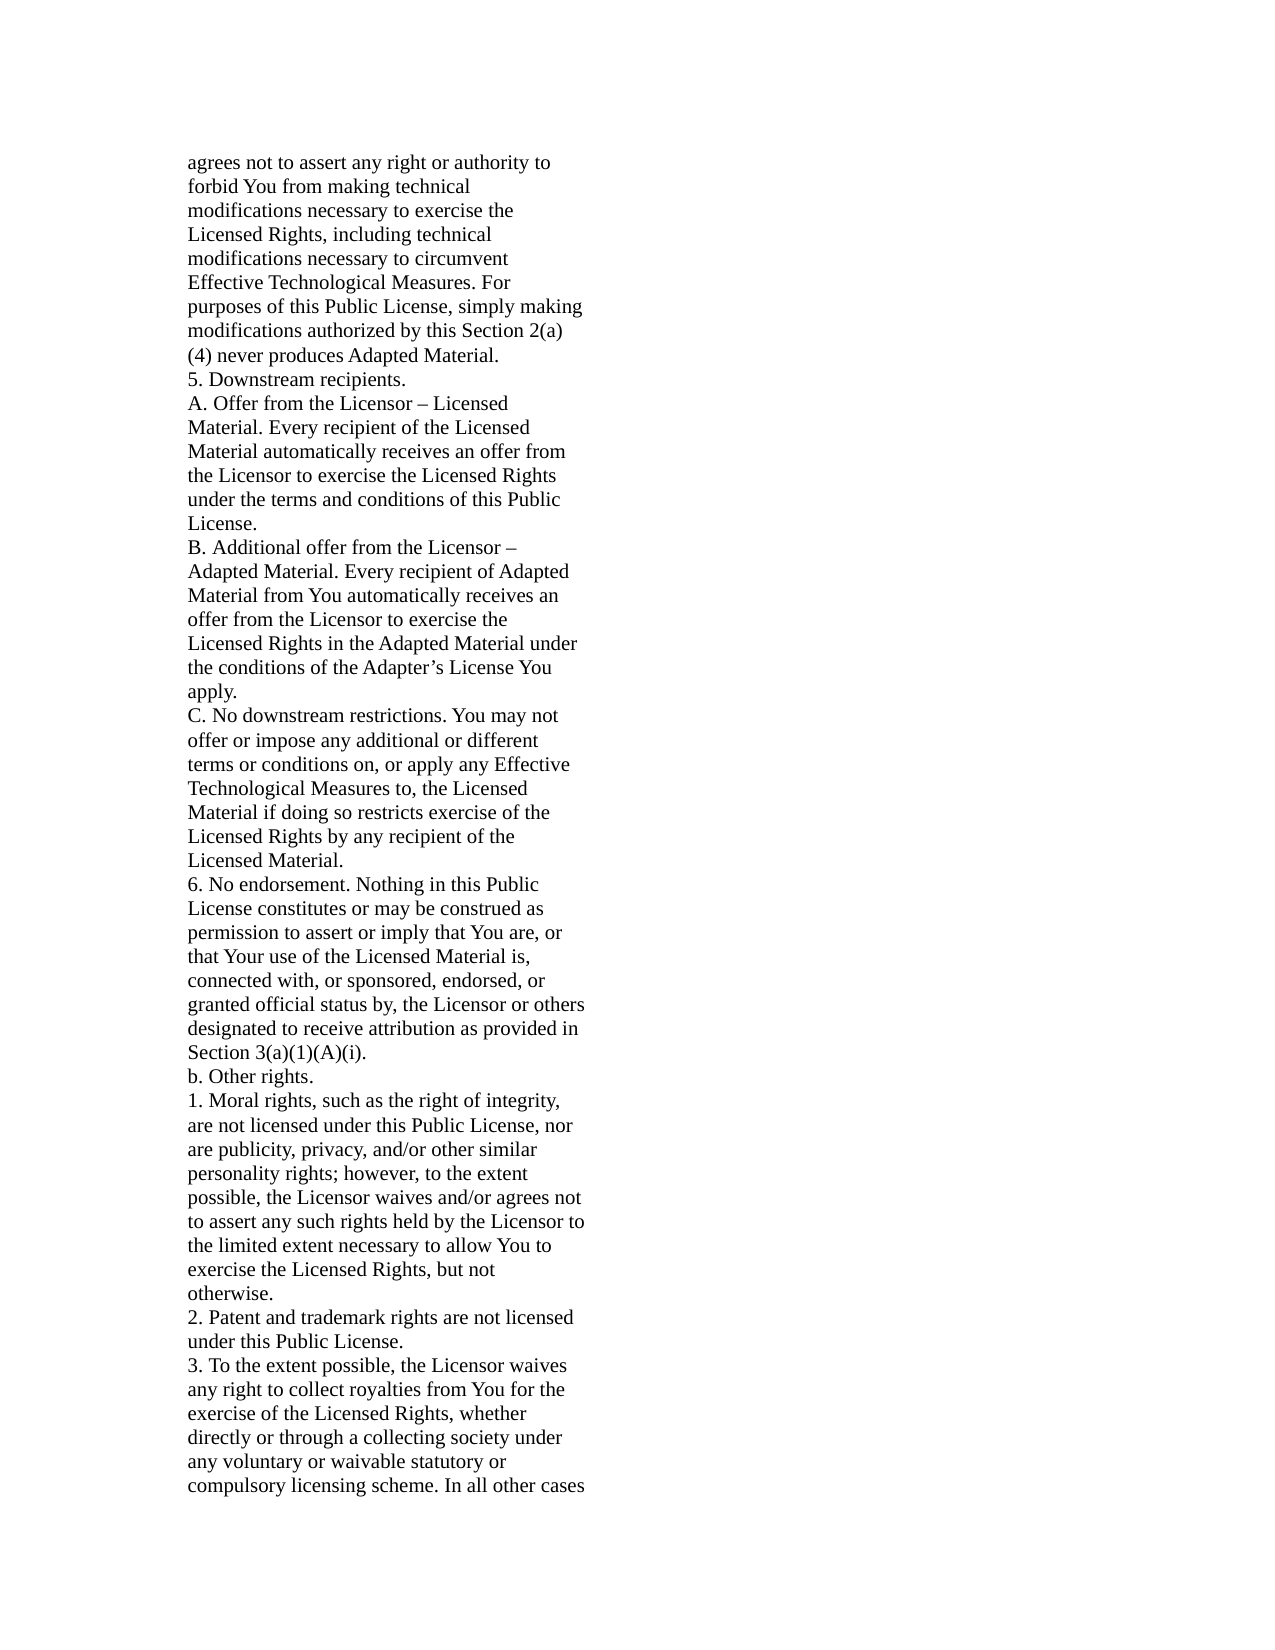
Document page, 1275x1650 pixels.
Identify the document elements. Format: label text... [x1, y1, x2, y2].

table_cell [875, 367, 1099, 391]
table_cell [875, 704, 1099, 872]
table_cell agrees not to assert any right or authority to forbid You from making technical modifications necessary to exercise the Licensed Rights, including technical modifications necessary to circumvent Effective Technological Measures. For purposes of this Public License, simply making modifications authorized by this Section 2(a)(4) never produces Adapted Material. [176, 150, 597, 367]
table_cell B. Additional offer from the Licensor – Adapted Material. Every recipient of Adapted Material from You automatically receives an offer from the Licensor to exercise the Licensed Rights in the Adapted Material under the conditions of the Adapter’s License You apply. [176, 535, 597, 703]
table_cell [875, 872, 1099, 1064]
table_cell C. No downstream restrictions. You may not offer or impose any additional or different terms or conditions on, or apply any Effective Technological Measures to, the Licensed Material if doing so restricts exercise of the Licensed Rights by any recipient of the Licensed Material. [176, 704, 597, 872]
table_cell [597, 1305, 875, 1353]
table_cell 1. Moral rights, such as the right of integrity, are not licensed under this Public License, nor are publicity, privacy, and/or other similar personality rights; however, to the extent possible, the Licensor waives and/or agrees not to assert any such rights held by the Licensor to the limited extent necessary to allow You to exercise the Licensed Rights, but not otherwise. [176, 1089, 597, 1305]
table_cell [597, 535, 875, 703]
table_cell [597, 1064, 875, 1088]
table_cell 5. Downstream recipients. [176, 367, 597, 391]
table_cell 3. To the extent possible, the Licensor waives any right to collect royalties from You for the exercise of the Licensed Rights, whether directly or through a collecting society under any voluntary or waivable statutory or compulsory licensing scheme. In all other cases [176, 1353, 597, 1497]
table_cell [875, 535, 1099, 703]
table_cell [875, 150, 1099, 367]
table_cell [597, 1353, 875, 1497]
table_cell [875, 391, 1099, 535]
table_cell 2. Patent and trademark rights are not licensed under this Public License. [176, 1305, 597, 1353]
table_cell [597, 391, 875, 535]
table_cell [597, 704, 875, 872]
table_cell [875, 1064, 1099, 1088]
table_cell [597, 367, 875, 391]
table_cell [597, 872, 875, 1064]
table_cell A. Offer from the Licensor – Licensed Material. Every recipient of the Licensed Material automatically receives an offer from the Licensor to exercise the Licensed Rights under the terms and conditions of this Public License. [176, 391, 597, 535]
table_cell b. Other rights. [176, 1064, 597, 1088]
table_cell [875, 1353, 1099, 1497]
table_cell [875, 1089, 1099, 1305]
table_cell [597, 1089, 875, 1305]
table_cell [875, 1305, 1099, 1353]
table_cell 6. No endorsement. Nothing in this Public License constitutes or may be construed as permission to assert or imply that You are, or that Your use of the Licensed Material is, connected with, or sponsored, endorsed, or granted official status by, the Licensor or others designated to receive attribution as provided in Section 3(a)(1)(A)(i). [176, 872, 597, 1064]
table_cell [597, 150, 875, 367]
